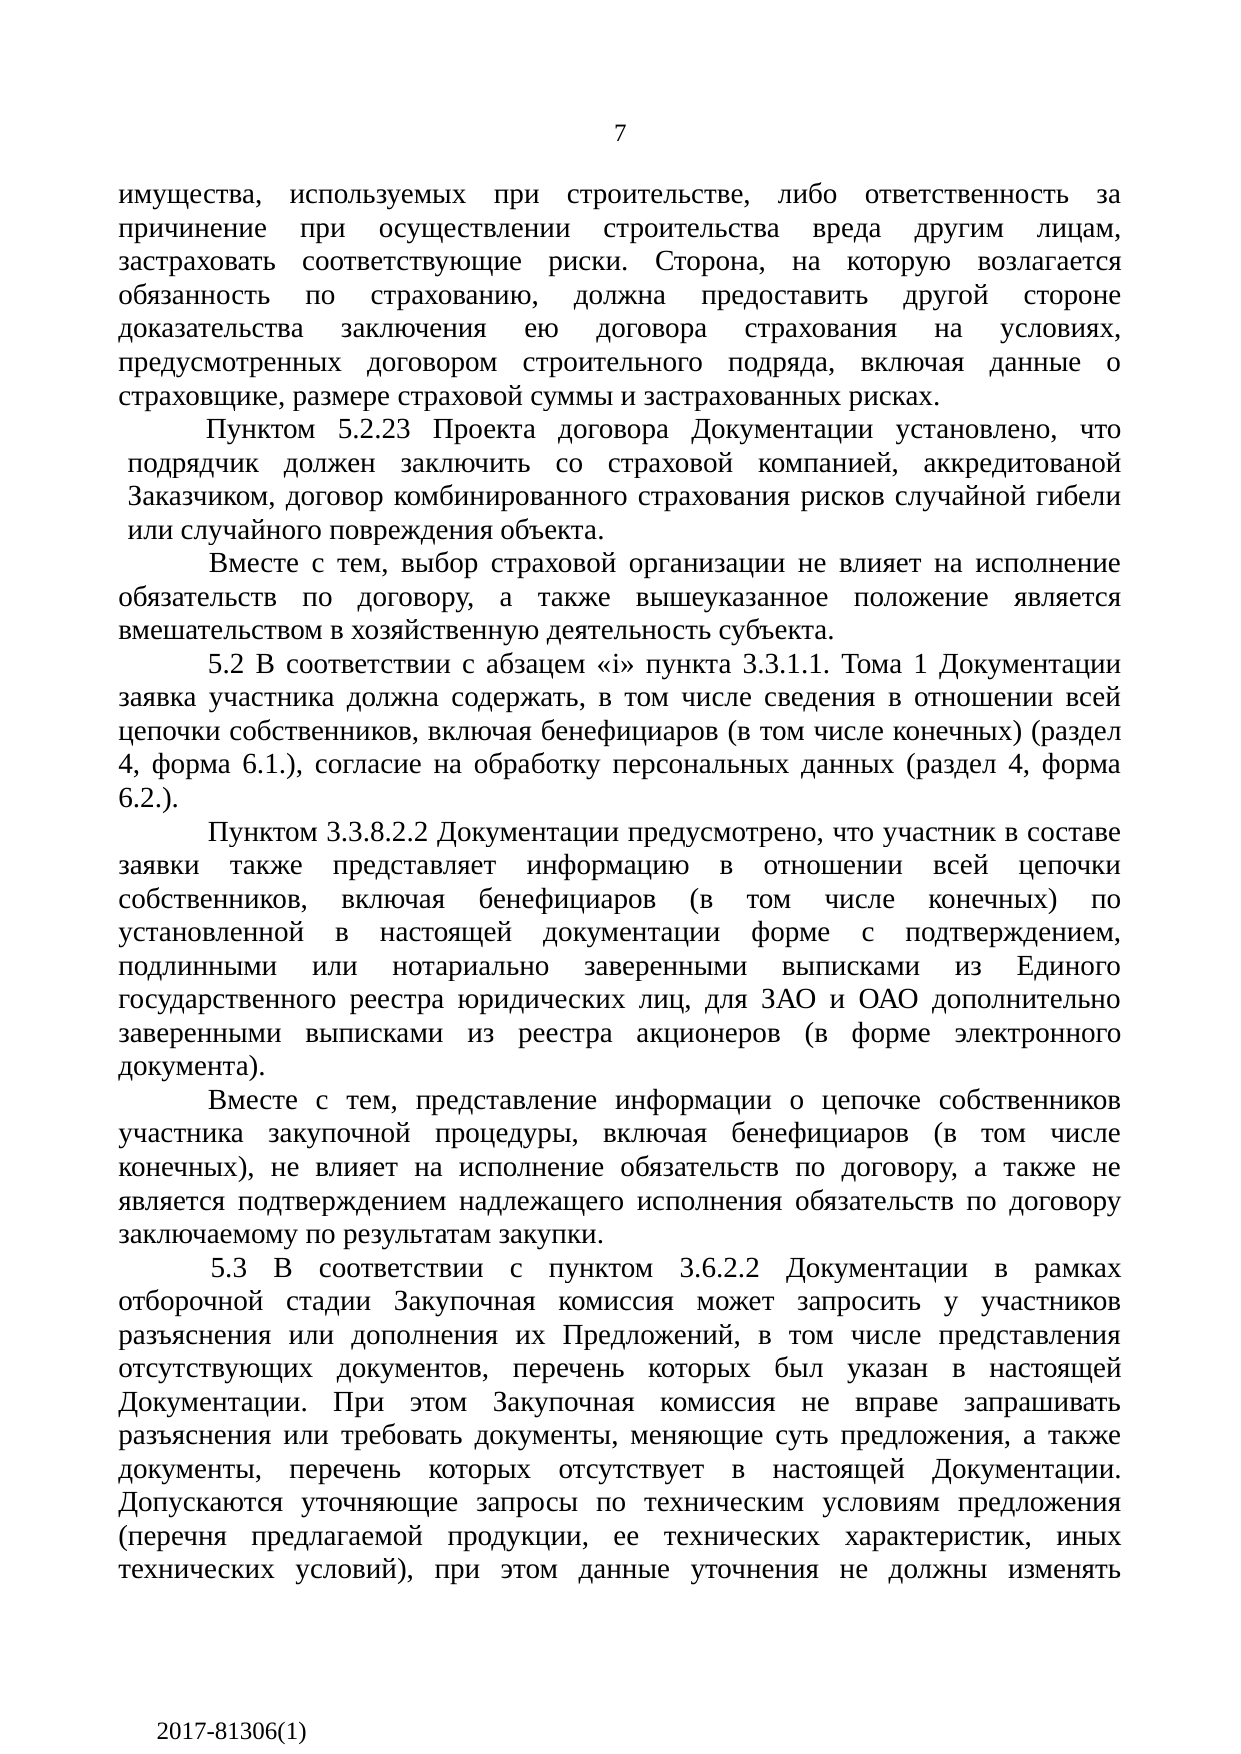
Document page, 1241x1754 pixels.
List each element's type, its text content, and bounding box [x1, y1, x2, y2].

text 5.3 В соответствии с пунктом 3.6.2.2 Документации в рамках отборочной стадии Закупочная комиссия может запросить у участников разъяснения или дополнения их Предложений, в том числе представления отсутствующих документов, перечень которых был указан в настоящей Документации. При этом Закупочная комиссия не вправе запрашивать разъяснения или требовать документы, меняющие суть предложения, а также документы, перечень которых отсутствует в настоящей Документации. Допускаются уточняющие запросы по техническим условиям предложения (перечня предлагаемой продукции, ее технических характеристик, иных технических условий), при этом данные уточнения не должны изменять [118, 1250, 1122, 1585]
text 5.2 В соответствии с абзацем «i» пункта 3.3.1.1. Тома 1 Документации заявка участника должна содержать, в том числе сведения в отношении всей цепочки собственников, включая бенефициаров (в том числе конечных) (раздел 4, форма 6.1.), согласие на обработку персональных данных (раздел 4, форма 6.2.). [118, 646, 1122, 814]
text Пунктом 5.2.23 Проекта договора Документации установлено, что подрядчик должен заключить со страховой компанией, аккредитованой Заказчиком, договор комбинированного страхования рисков случайной гибели или случайного повреждения объекта. [127, 411, 1122, 545]
text Пунктом 3.3.8.2.2 Документации предусмотрено, что участник в составе заявки также представляет информацию в отношении всей цепочки собственников, включая бенефициаров (в том числе конечных) по установленной в настоящей документации форме с подтверждением, подлинными или нотариально заверенными выписками из Единого государственного реестра юридических лиц, для ЗАО и ОАО дополнительно заверенными выписками из реестра акционеров (в форме электронного документа). [118, 814, 1122, 1082]
text имущества, используемых при строительстве, либо ответственность за причинение при осуществлении строительства вреда другим лицам, застраховать соответствующие риски. Сторона, на которую возлагается обязанность по страхованию, должна предоставить другой стороне доказательства заключения ею договора страхования на условиях, предусмотренных договором строительного подряда, включая данные о страховщике, размере страховой суммы и застрахованных рисках. [118, 176, 1122, 411]
text Вместе с тем, представление информации о цепочке собственников участника закупочной процедуры, включая бенефициаров (в том числе конечных), не влияет на исполнение обязательств по договору, а также не является подтверждением надлежащего исполнения обязательств по договору заключаемому по результатам закупки. [118, 1082, 1122, 1250]
text Вместе с тем, выбор страховой организации не влияет на исполнение обязательств по договору, а также вышеуказанное положение является вмешательством в хозяйственную деятельность субъекта. [118, 545, 1122, 646]
